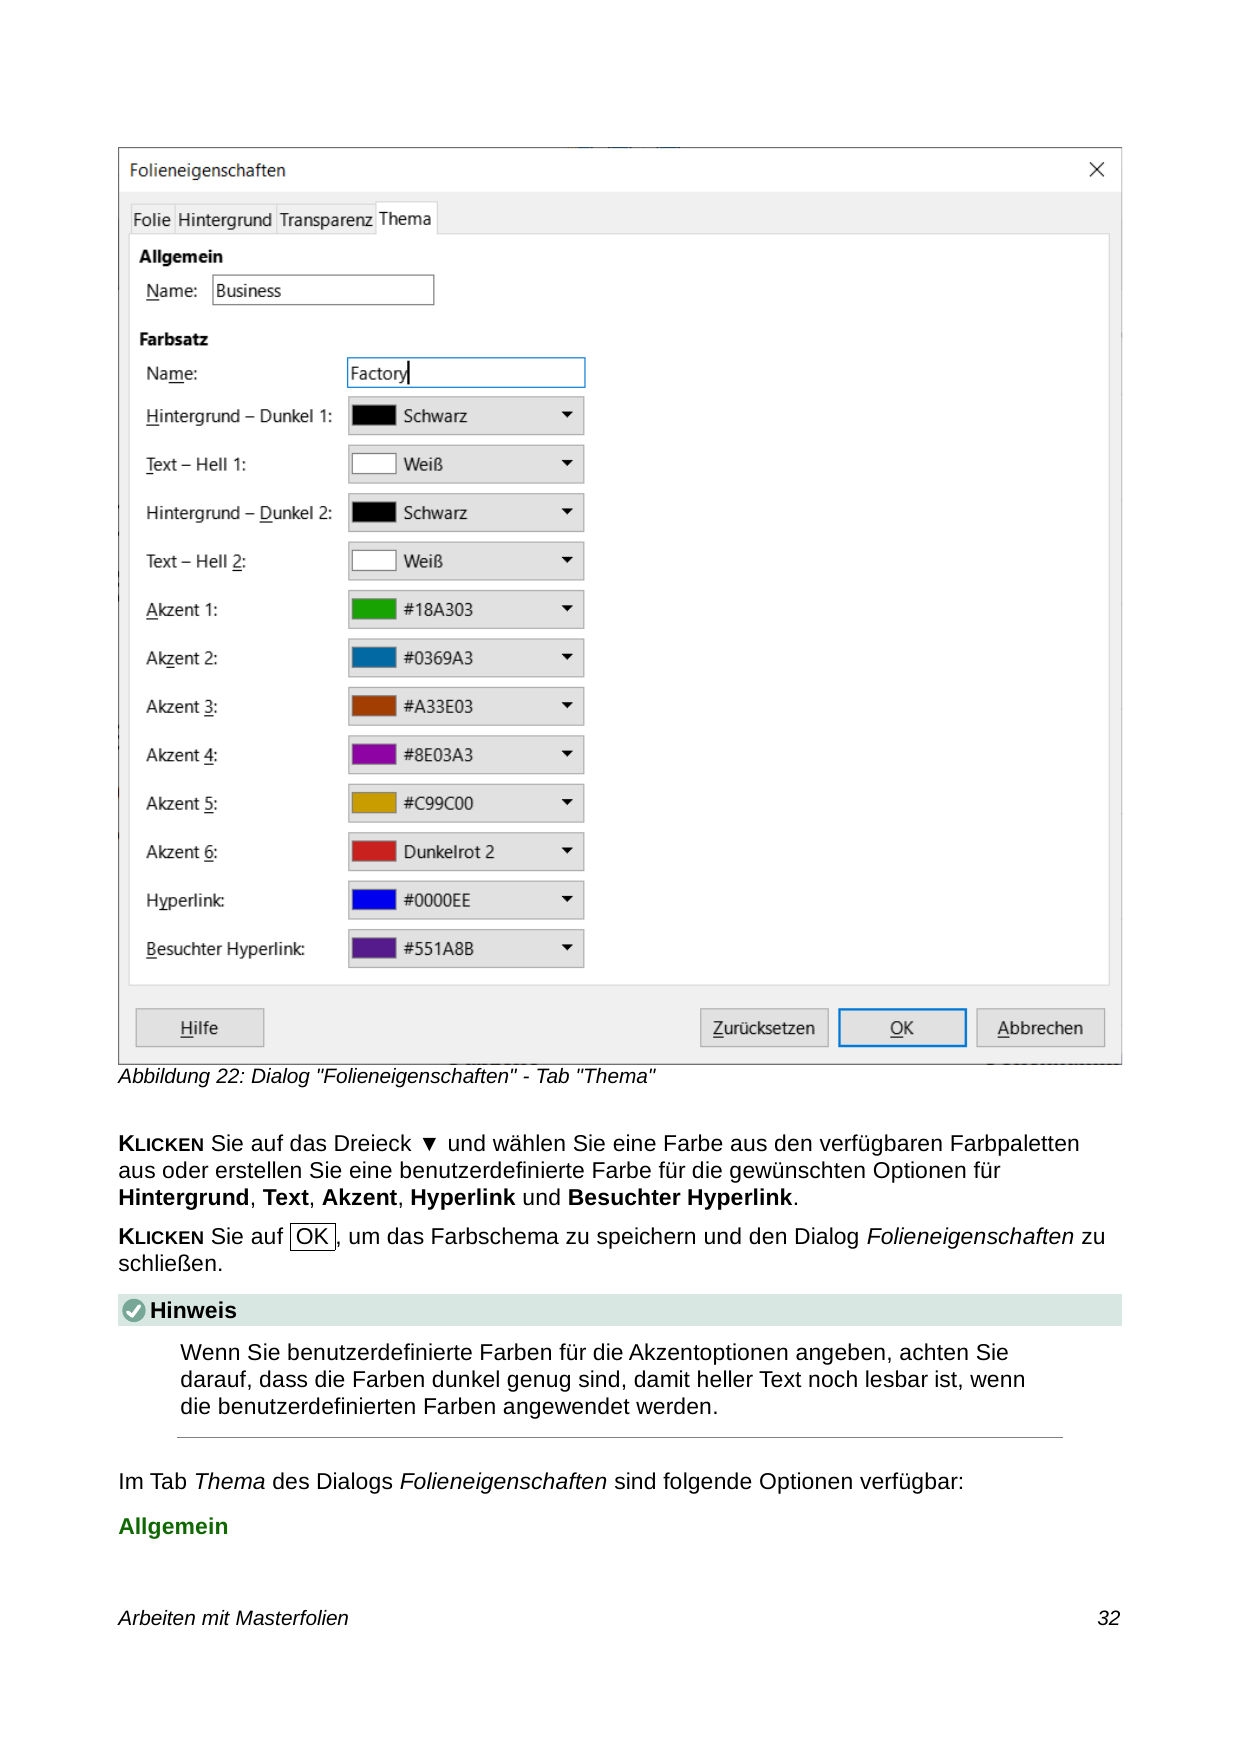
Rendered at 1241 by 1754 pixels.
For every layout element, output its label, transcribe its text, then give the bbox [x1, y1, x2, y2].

text Klicken Sie auf OK, um das Farbschema zu speichern und den Dialog Folieneigenschaften zu schließen. [118, 1222, 1122, 1277]
text Abbildung 22: Dialog "Folieneigenschaften" - Tab "Thema" [118, 1065, 1122, 1088]
subtitle Hinweis [118, 1294, 1122, 1326]
text Wenn Sie benutzerdefinierte Farben für die Akzentoptionen angeben, achten Sie darauf, dass die Farben dunkel genug sind, damit heller Text noch lesbar ist, wenn die benutzerdefinierten Farben angewendet werden. [177, 1338, 1063, 1437]
text Im Tab Thema des Dialogs Folieneigenschaften sind folgende Optionen verfügbar: [118, 1467, 1122, 1494]
picture [118, 147, 1123, 1065]
subtitle Allgemein [118, 1512, 1122, 1539]
text Klicken Sie auf das Dreieck ▼ und wählen Sie eine Farbe aus den verfügbaren Farbpaletten aus oder erstellen Sie eine benutzerdefinierte Farbe für die gewünschten Optionen für Hintergrund, Text, Akzent, Hyperlink und Besuchter Hyperlink. [118, 1129, 1122, 1211]
